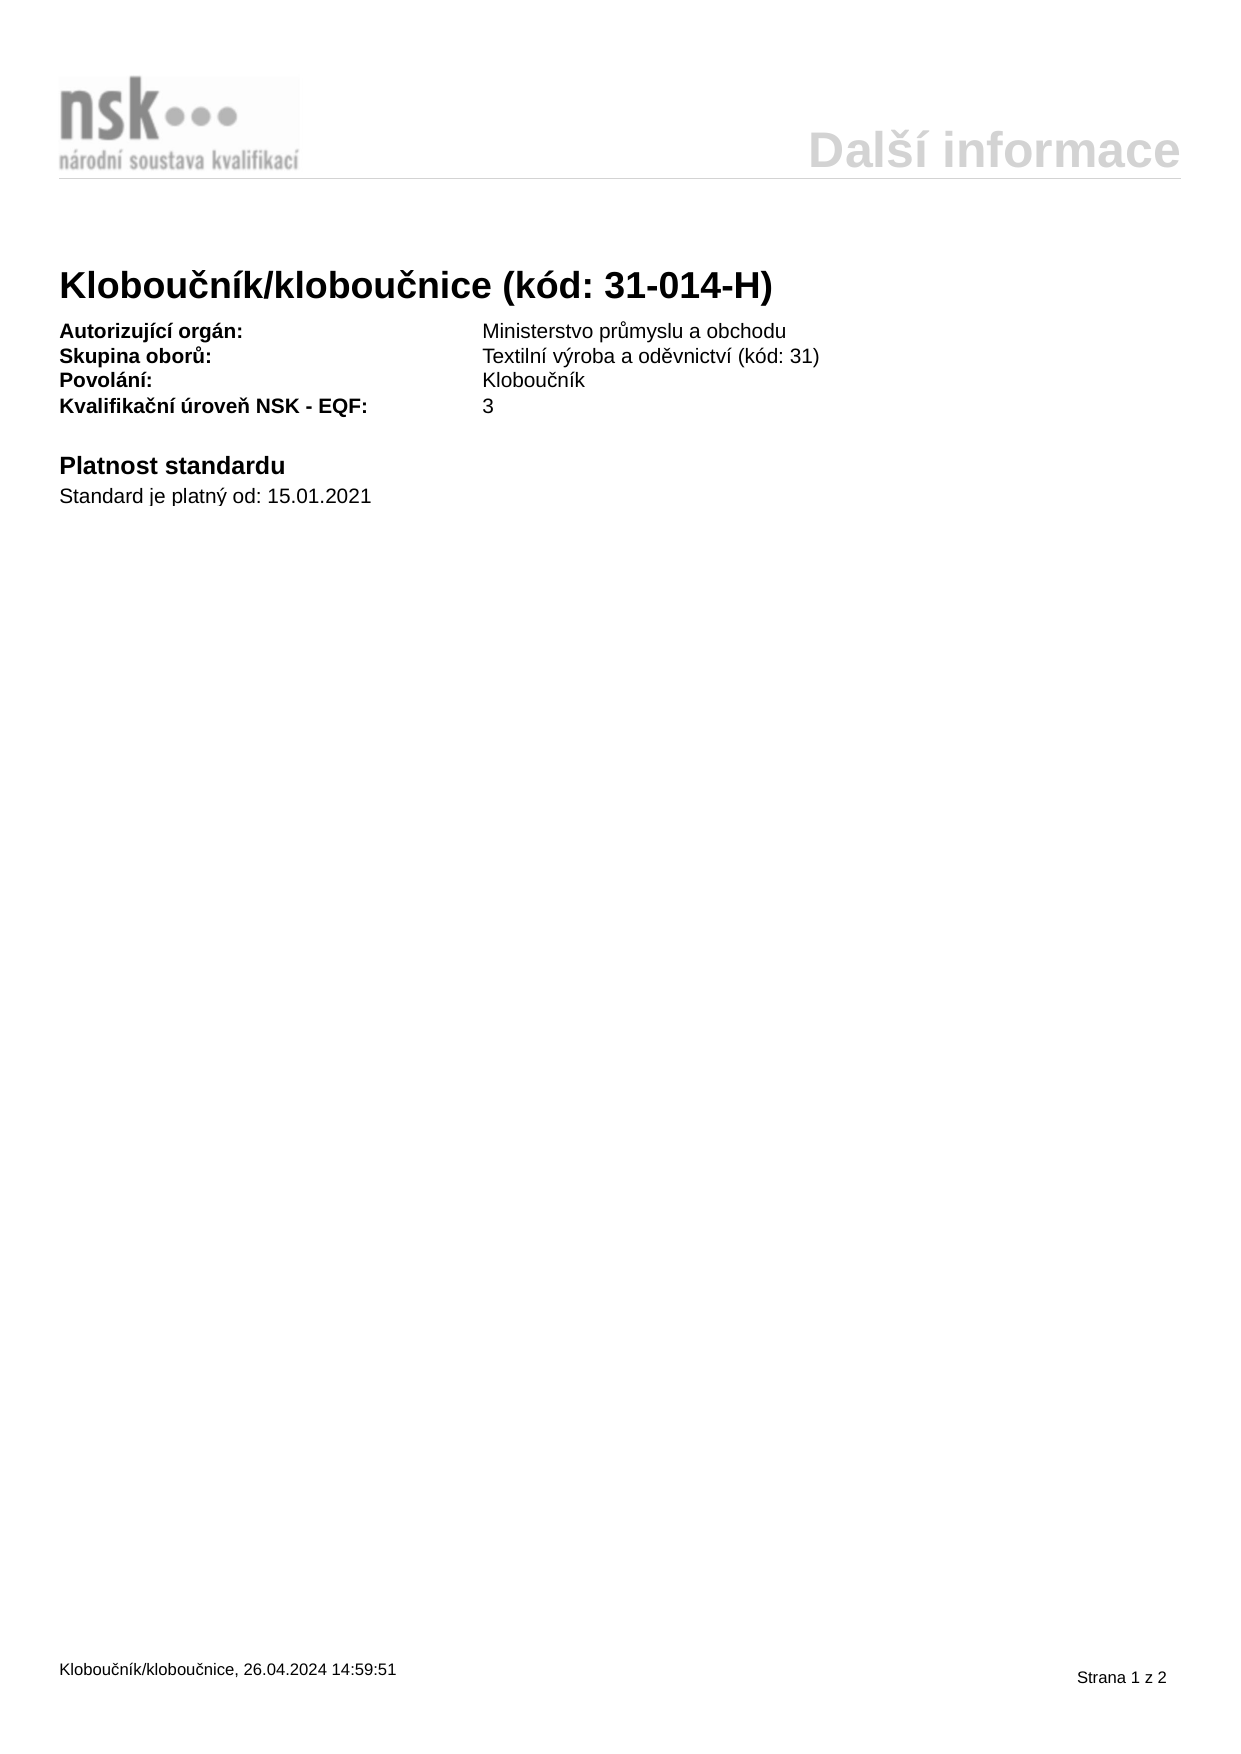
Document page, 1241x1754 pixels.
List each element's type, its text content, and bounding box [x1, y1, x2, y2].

table_cell [1167, 307, 1181, 319]
table_cell Autorizující orgán: [59, 319, 482, 343]
table_cell Kloboučník [482, 368, 1181, 393]
table_cell Platnost standardu [59, 448, 1181, 483]
table_cell [119, 172, 482, 178]
table_cell [1167, 806, 1181, 1106]
table_header [620, 59, 627, 172]
table_cell [1167, 1384, 1181, 1659]
table_cell [627, 806, 861, 1106]
table_cell Kloboučník/kloboučnice, 26.04.2024 14:59:51 [59, 1660, 861, 1696]
table_cell [482, 172, 619, 178]
table_cell [861, 1106, 1167, 1383]
table_cell [59, 806, 119, 1106]
table_cell [119, 506, 482, 806]
table_cell [119, 307, 482, 319]
table_cell 3 [482, 394, 1181, 417]
table_cell [482, 307, 619, 319]
table_cell Kloboučník/kloboučnice (kód: 31-014-H) [59, 224, 1181, 307]
table_cell [482, 1106, 619, 1383]
table_cell Povolání: [59, 368, 482, 392]
table_cell [619, 806, 627, 1106]
table_cell Standard je platný od: 15.01.2021 [59, 484, 1181, 506]
table_cell Textilní výroba a oděvnictví (kód: 31) [482, 344, 1181, 368]
table_cell [482, 506, 619, 806]
table_cell [482, 196, 619, 224]
table_cell [1167, 196, 1181, 224]
table_cell Kvalifikační úroveň NSK - EQF: [59, 394, 482, 417]
table_cell [619, 172, 627, 178]
table_cell [1167, 418, 1181, 447]
table_cell [861, 806, 1167, 1106]
table_cell [59, 506, 119, 806]
table_cell [119, 806, 482, 1106]
table_cell [619, 196, 627, 224]
table_cell [119, 196, 482, 224]
table_cell [119, 1106, 482, 1383]
table_cell Ministerstvo průmyslu a obchodu [482, 319, 1181, 344]
table_cell [59, 307, 119, 319]
picture [58, 59, 620, 172]
table_cell [861, 196, 1167, 224]
table_header Další informace [627, 59, 1181, 178]
table_cell [619, 1106, 627, 1383]
table_cell [619, 307, 627, 319]
table_cell [861, 418, 1167, 447]
table_cell [59, 418, 119, 447]
table_cell [59, 1384, 119, 1659]
table_cell [482, 418, 619, 447]
table_cell [59, 196, 119, 224]
table_cell [1167, 506, 1181, 806]
table_cell [861, 307, 1167, 319]
table_cell [619, 506, 627, 806]
table_cell [627, 1106, 861, 1383]
table_cell [1167, 1106, 1181, 1383]
table_cell [861, 506, 1167, 806]
table_cell [861, 1384, 1167, 1659]
table_cell [482, 806, 619, 1106]
table_cell [1167, 1660, 1181, 1696]
table_cell Skupina oborů: [59, 344, 482, 368]
table_cell [59, 172, 119, 178]
table_cell [627, 307, 861, 319]
table_cell [627, 506, 861, 806]
table_cell Strana 1 z 2 [861, 1660, 1167, 1696]
table_cell [482, 1384, 619, 1659]
table_cell [119, 418, 482, 447]
table_cell [59, 1106, 119, 1383]
table_cell [627, 418, 861, 447]
table_cell [627, 196, 861, 224]
table_cell [619, 1384, 627, 1659]
table_cell [119, 1384, 482, 1659]
table_cell [619, 418, 627, 447]
table_cell [627, 1384, 861, 1659]
table_cell [59, 179, 1181, 196]
